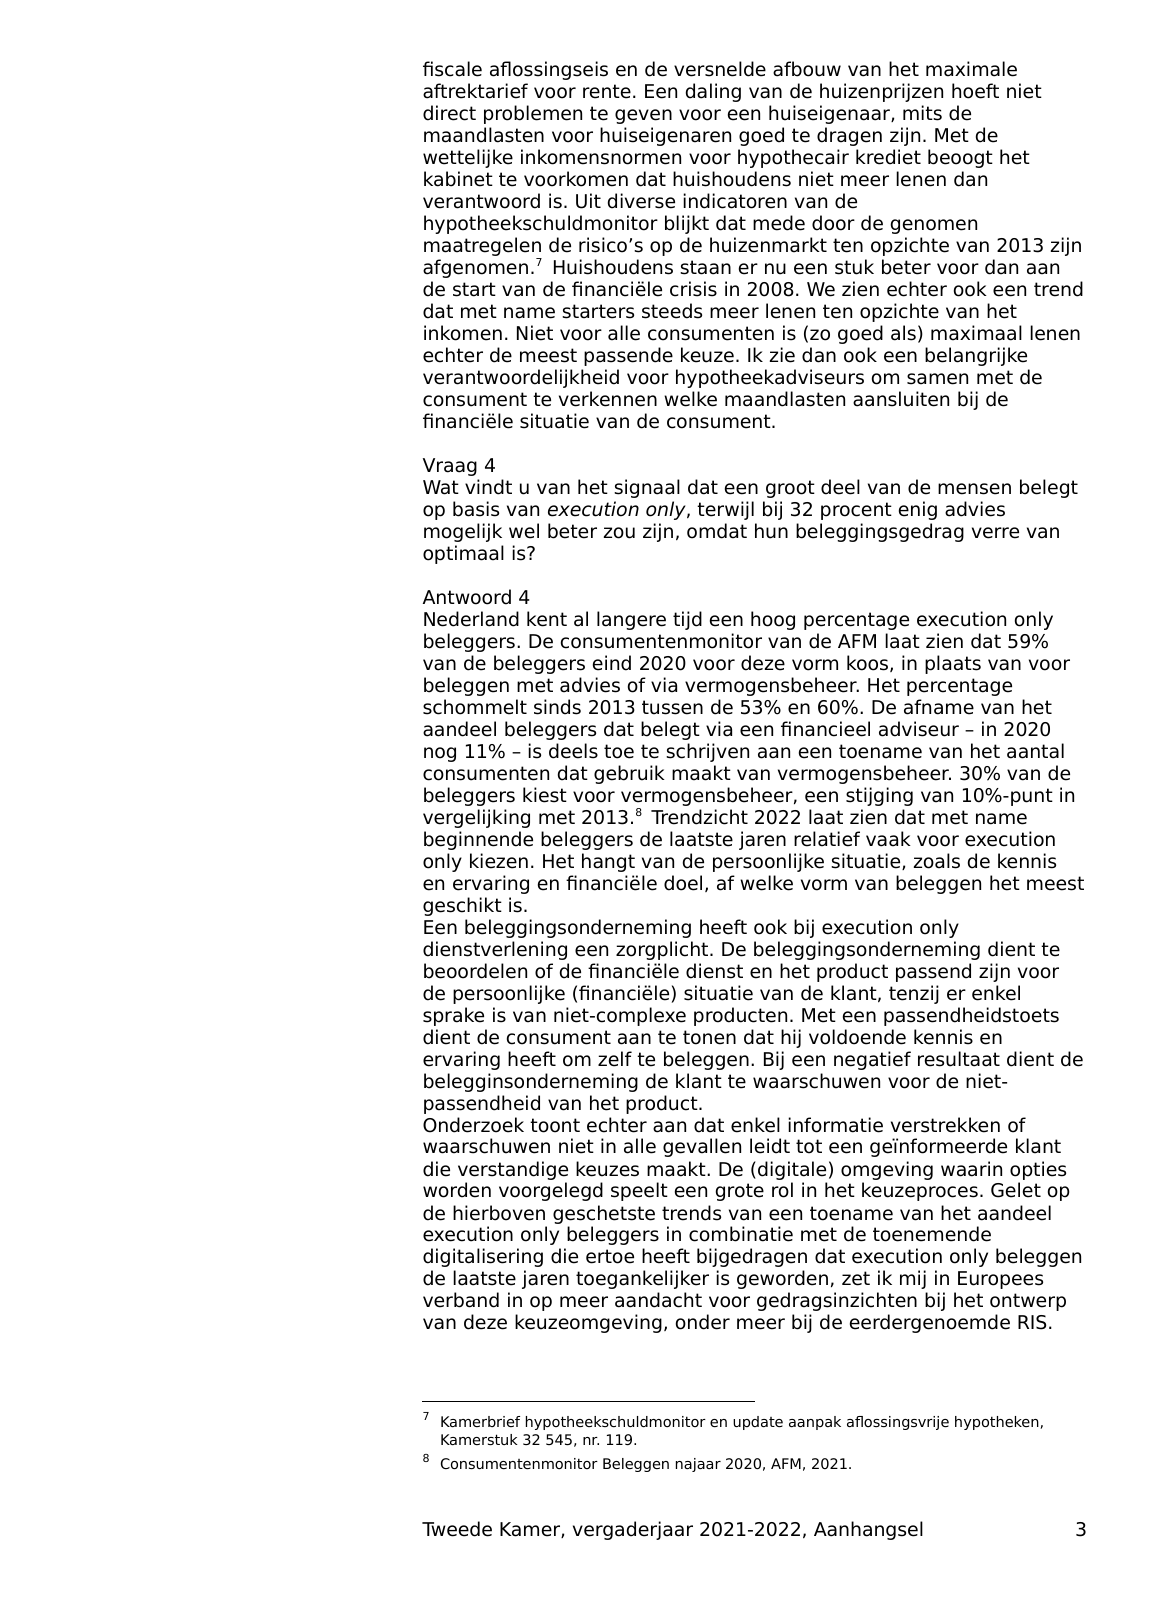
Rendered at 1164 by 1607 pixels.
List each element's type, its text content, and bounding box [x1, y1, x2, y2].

text Antwoord 4 [422, 587, 1087, 609]
text Onderzoek toont echter aan dat enkel informatie verstrekken of waarschuwen niet in alle gevallen leidt tot een geïnformeerde klant die verstandige keuzes maakt. De (digitale) omgeving waarin opties worden voorgelegd speelt een grote rol in het keuzeproces. Gelet op de hierboven geschetste trends van een toename van het aandeel execution only beleggers in combinatie met de toenemende digitalisering die ertoe heeft bijgedragen dat execution only beleggen de laatste jaren toegankelijker is geworden, zet ik mij in Europees verband in op meer aandacht voor gedragsinzichten bij het ontwerp van deze keuzeomgeving, onder meer bij de eerdergenoemde RIS. [422, 1114, 1087, 1334]
text fiscale aflossingseis en de versnelde afbouw van het maximale aftrektarief voor rente. Een daling van de huizenprijzen hoeft niet direct problemen te geven voor een huiseigenaar, mits de maandlasten voor huiseigenaren goed te dragen zijn. Met de wettelijke inkomensnormen voor hypothecair krediet beoogt het kabinet te voorkomen dat huishoudens niet meer lenen dan verantwoord is. Uit diverse indicatoren van de hypotheekschuldmonitor blijkt dat mede door de genomen maatregelen de risico’s op de huizenmarkt ten opzichte van 2013 zijn afgenomen. Huishoudens staan er nu een stuk beter voor dan aan de start van de financiële crisis in 2008. We zien echter ook een trend dat met name starters steeds meer lenen ten opzichte van het inkomen. Niet voor alle consumenten is (zo goed als) maximaal lenen echter de meest passende keuze. Ik zie dan ook een belangrijke verantwoordelijkheid voor hypotheekadviseurs om samen met de consument te verkennen welke maandlasten aansluiten bij de financiële situatie van de consument. [422, 59, 1087, 433]
text Wat vindt u van het signaal dat een groot deel van de mensen belegt op basis van execution only, terwijl bij 32 procent enig advies mogelijk wel beter zou zijn, omdat hun beleggingsgedrag verre van optimaal is? [422, 477, 1087, 565]
text Nederland kent al langere tijd een hoog percentage execution only beleggers. De consumentenmonitor van de AFM laat zien dat 59% van de beleggers eind 2020 voor deze vorm koos, in plaats van voor beleggen met advies of via vermogensbeheer. Het percentage schommelt sinds 2013 tussen de 53% en 60%. De afname van het aandeel beleggers dat belegt via een financieel adviseur – in 2020 nog 11% – is deels toe te schrijven aan een toename van het aantal consumenten dat gebruik maakt van vermogensbeheer. 30% van de beleggers kiest voor vermogensbeheer, een stijging van 10%-punt in vergelijking met 2013. Trendzicht 2022 laat zien dat met name beginnende beleggers de laatste jaren relatief vaak voor execution only kiezen. Het hangt van de persoonlijke situatie, zoals de kennis en ervaring en financiële doel, af welke vorm van beleggen het meest geschikt is. [422, 609, 1087, 917]
text Consumentenmonitor Beleggen najaar 2020, AFM, 2021. [422, 1452, 1087, 1474]
text Een beleggingsonderneming heeft ook bij execution only dienstverlening een zorgplicht. De beleggingsonderneming dient te beoordelen of de financiële dienst en het product passend zijn voor de persoonlijke (financiële) situatie van de klant, tenzij er enkel sprake is van niet-complexe producten. Met een passendheidstoets dient de consument aan te tonen dat hij voldoende kennis en ervaring heeft om zelf te beleggen. Bij een negatief resultaat dient de belegginsonderneming de klant te waarschuwen voor de niet-passendheid van het product. [422, 917, 1087, 1114]
text Vraag 4 [422, 455, 1087, 477]
text Kamerbrief hypotheekschuldmonitor en update aanpak aflossingsvrije hypotheken, Kamerstuk 32 545, nr. 119. [422, 1410, 1087, 1449]
